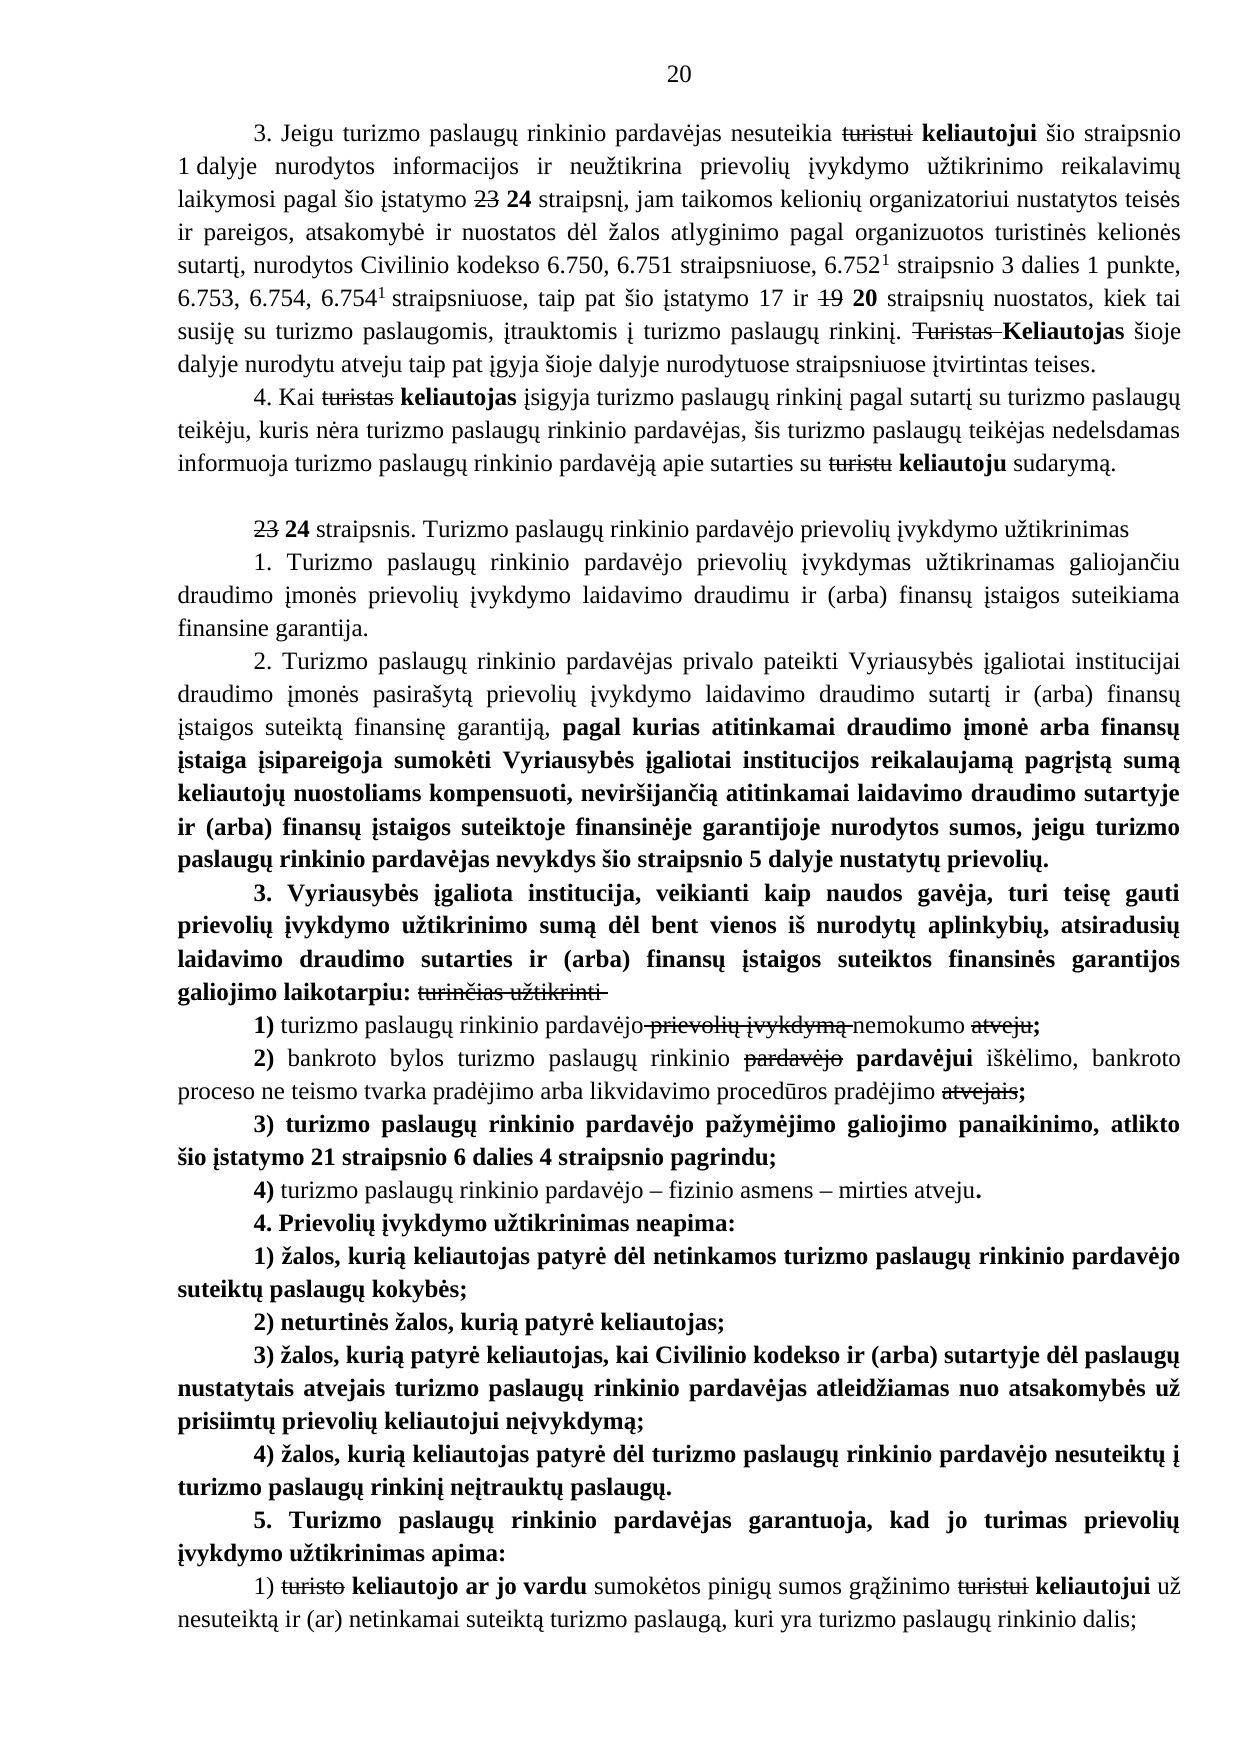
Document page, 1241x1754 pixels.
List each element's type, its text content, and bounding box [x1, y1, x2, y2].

text 1) turizmo paslaugų rinkinio pardavėjo prievolių įvykdymą nemokumo atveju; [177, 1010, 1181, 1038]
text 3. Jeigu turizmo paslaugų rinkinio pardavėjas nesuteikia turistui keliautojui šio straipsnio 1 dalyje nurodytos informacijos ir neužtikrina prievolių įvykdymo užtikrinimo reikalavimų laikymosi pagal šio įstatymo 23 24 straipsnį, jam taikomos kelionių organizatoriui nustatytos teisės ir pareigos, atsakomybė ir nuostatos dėl žalos atlyginimo pagal organizuotos turistinės kelionės sutartį, nurodytos Civilinio kodekso 6.750, 6.751 straipsniuose, 6.7521 straipsnio 3 dalies 1 punkte, 6.753, 6.754, 6.7541 straipsniuose, taip pat šio įstatymo 17 ir 19 20 straipsnių nuostatos, kiek tai susiję su turizmo paslaugomis, įtrauktomis į turizmo paslaugų rinkinį. Turistas Keliautojas šioje dalyje nurodytu atveju taip pat įgyja šioje dalyje nurodytuose straipsniuose įtvirtintas teises. [177, 118, 1181, 378]
text 1) turisto keliautojo ar jo vardu sumokėtos pinigų sumos grąžinimo turistui keliautojui už nesuteiktą ir (ar) netinkamai suteiktą turizmo paslaugą, kuri yra turizmo paslaugų rinkinio dalis; [177, 1571, 1181, 1633]
text 4) žalos, kurią keliautojas patyrė dėl turizmo paslaugų rinkinio pardavėjo nesuteiktų į turizmo paslaugų rinkinį neįtrauktų paslaugų. [177, 1439, 1181, 1501]
text 3) žalos, kurią patyrė keliautojas, kai Civilinio kodekso ir (arba) sutartyje dėl paslaugų nustatytais atvejais turizmo paslaugų rinkinio pardavėjas atleidžiamas nuo atsakomybės už prisiimtų prievolių keliautojui neįvykdymą; [177, 1340, 1181, 1435]
text 23 24 straipsnis. Turizmo paslaugų rinkinio pardavėjo prievolių įvykdymo užtikrinimas [177, 514, 1181, 543]
text 2) neturtinės žalos, kurią patyrė keliautojas; [177, 1307, 1181, 1336]
text 2) bankroto bylos turizmo paslaugų rinkinio pardavėjo pardavėjui iškėlimo, bankroto proceso ne teismo tvarka pradėjimo arba likvidavimo procedūros pradėjimo atvejais; [177, 1043, 1181, 1104]
text 4) turizmo paslaugų rinkinio pardavėjo – fizinio asmens – mirties atveju. [177, 1175, 1181, 1203]
text 1) žalos, kurią keliautojas patyrė dėl netinkamos turizmo paslaugų rinkinio pardavėjo suteiktų paslaugų kokybės; [177, 1241, 1181, 1303]
text 2. Turizmo paslaugų rinkinio pardavėjas privalo pateikti Vyriausybės įgaliotai institucijai draudimo įmonės pasirašytą prievolių įvykdymo laidavimo draudimo sutartį ir (arba) finansų įstaigos suteiktą finansinę garantiją, pagal kurias atitinkamai draudimo įmonė arba finansų įstaiga įsipareigoja sumokėti Vyriausybės įgaliotai institucijos reikalaujamą pagrįstą sumą keliautojų nuostoliams kompensuoti, neviršijančią atitinkamai laidavimo draudimo sutartyje ir (arba) finansų įstaigos suteiktoje finansinėje garantijoje nurodytos sumos, jeigu turizmo paslaugų rinkinio pardavėjas nevykdys šio straipsnio 5 dalyje nustatytų prievolių. [177, 646, 1181, 873]
text 3. Vyriausybės įgaliota institucija, veikianti kaip naudos gavėja, turi teisę gauti prievolių įvykdymo užtikrinimo sumą dėl bent vienos iš nurodytų aplinkybių, atsiradusių laidavimo draudimo sutarties ir (arba) finansų įstaigos suteiktos finansinės garantijos galiojimo laikotarpiu: turinčias užtikrinti [177, 878, 1181, 1005]
text 3) turizmo paslaugų rinkinio pardavėjo pažymėjimo galiojimo panaikinimo, atlikto šio įstatymo 21 straipsnio 6 dalies 4 straipsnio pagrindu; [177, 1109, 1181, 1171]
text 1. Turizmo paslaugų rinkinio pardavėjo prievolių įvykdymas užtikrinamas galiojančiu draudimo įmonės prievolių įvykdymo laidavimo draudimu ir (arba) finansų įstaigos suteikiama finansine garantija. [177, 547, 1181, 642]
text 4. Kai turistas keliautojas įsigyja turizmo paslaugų rinkinį pagal sutartį su turizmo paslaugų teikėju, kuris nėra turizmo paslaugų rinkinio pardavėjas, šis turizmo paslaugų teikėjas nedelsdamas informuoja turizmo paslaugų rinkinio pardavėją apie sutarties su turistu keliautoju sudarymą. [177, 382, 1181, 477]
text 5. Turizmo paslaugų rinkinio pardavėjas garantuoja, kad jo turimas prievolių įvykdymo užtikrinimas apima: [177, 1505, 1181, 1567]
text 4. Prievolių įvykdymo užtikrinimas neapima: [177, 1208, 1181, 1237]
